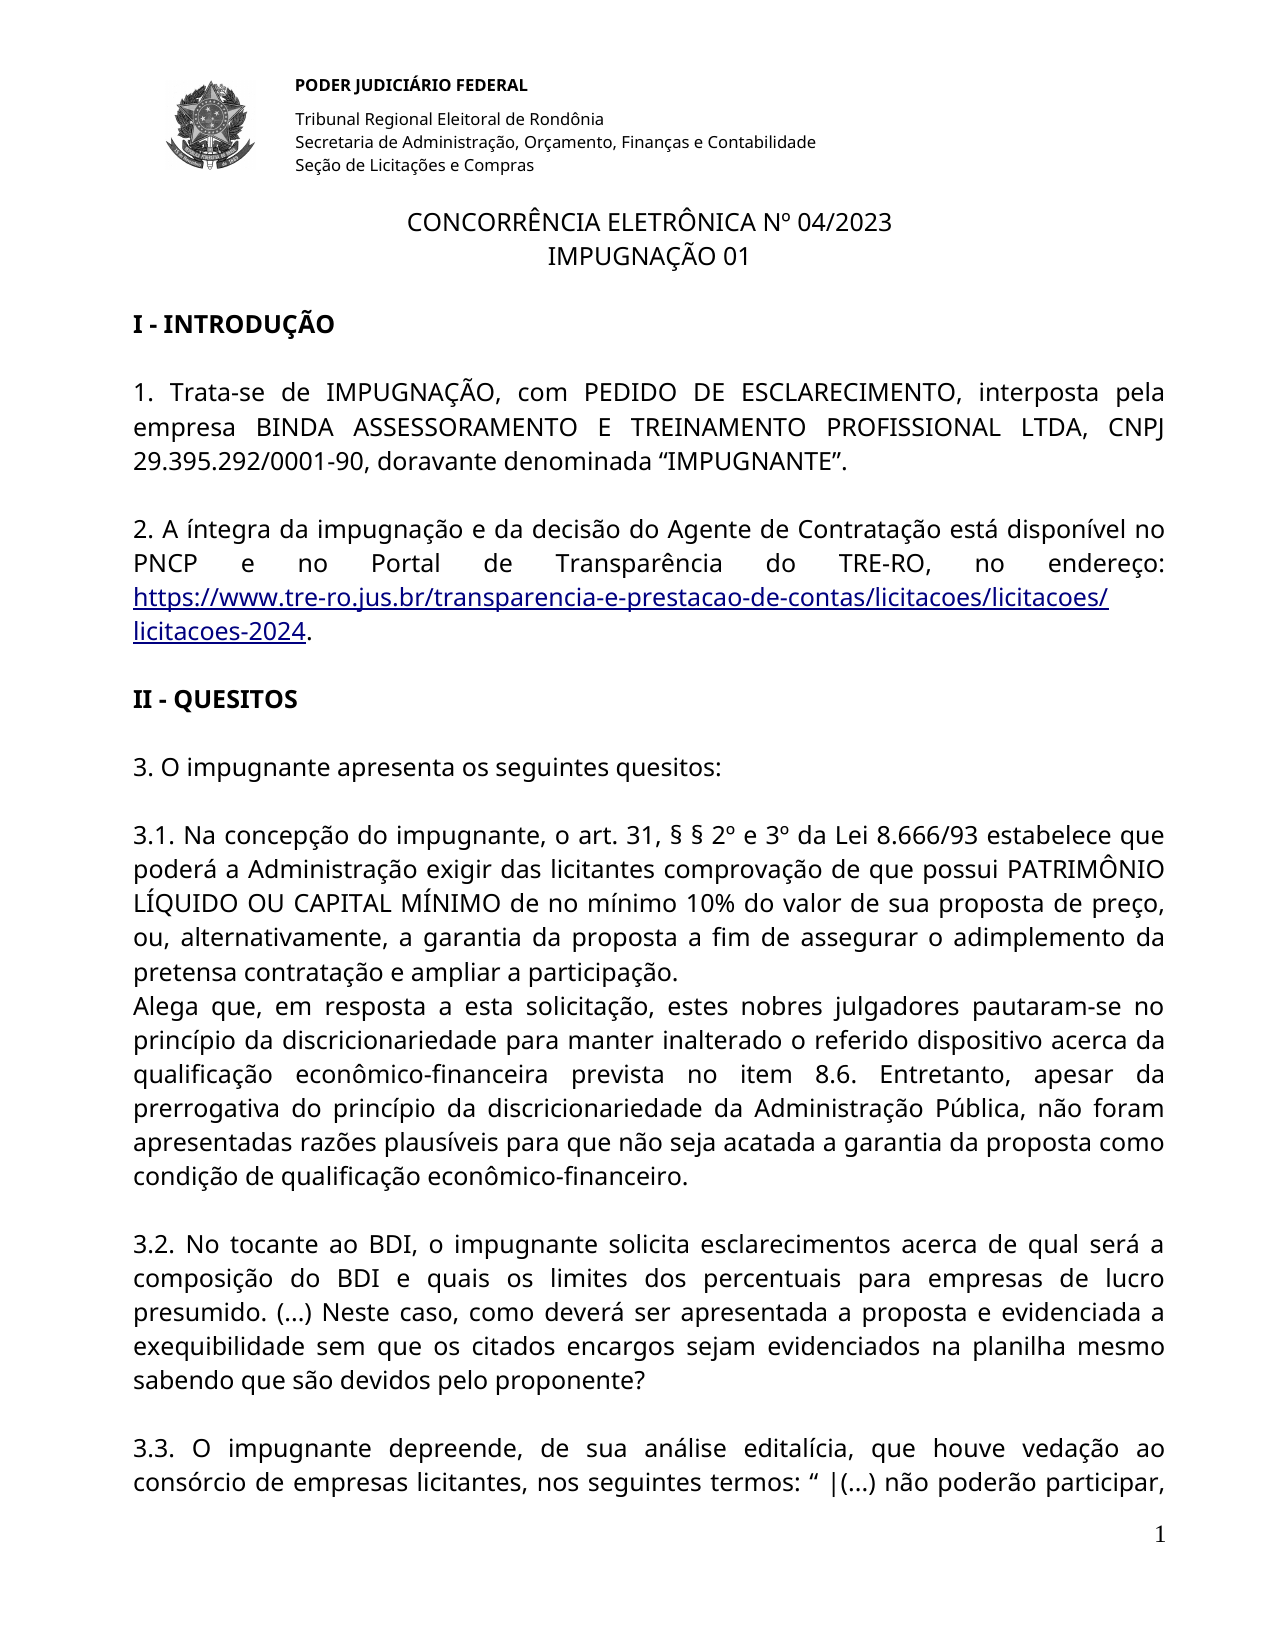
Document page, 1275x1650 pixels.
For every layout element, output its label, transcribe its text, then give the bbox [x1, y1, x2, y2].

text CONCORRÊNCIA ELETRÔNICA Nº 04/2023 [133, 205, 1166, 239]
text IMPUGNAÇÃO 01 [133, 239, 1166, 273]
text 3.2. No tocante ao BDI, o impugnante solicita esclarecimentos acerca de qual será a composição do BDI e quais os limites dos percentuais para empresas de lucro presumido. (...) Neste caso, como deverá ser apresentada a proposta e evidenciada a exequibilidade sem que os citados encargos sejam evidenciados na planilha mesmo sabendo que são devidos pelo proponente? [133, 1227, 1166, 1397]
text 3.3. O impugnante depreende, de sua análise editalícia, que houve vedação ao consórcio de empresas licitantes, nos seguintes termos: “ |(...) não poderão participar, [133, 1431, 1166, 1499]
text 3. O impugnante apresenta os seguintes quesitos: [133, 750, 1166, 784]
text 3.1. Na concepção do impugnante, o art. 31, § § 2º e 3º da Lei 8.666/93 estabelece que poderá a Administração exigir das licitantes comprovação de que possui PATRIMÔNIO LÍQUIDO OU CAPITAL MÍNIMO de no mínimo 10% do valor de sua proposta de preço, ou, alternativamente, a garantia da proposta a fim de assegurar o adimplemento da pretensa contratação e ampliar a participação. [133, 818, 1166, 988]
text 2. A íntegra da impugnação e da decisão do Agente de Contratação está disponível no PNCP e no Portal de Transparência do TRE-RO, no endereço: https://www.tre-ro.jus.br/transparencia-e-prestacao-de-contas/licitacoes/licitacoes/licitacoes-2024. [133, 511, 1166, 648]
text II - QUESITOS [133, 682, 1166, 716]
text Alega que, em resposta a esta solicitação, estes nobres julgadores pautaram-se no princípio da discricionariedade para manter inalterado o referido dispositivo acerca da qualificação econômico-financeira prevista no item 8.6. Entretanto, apesar da prerrogativa do princípio da discricionariedade da Administração Pública, não foram apresentadas razões plausíveis para que não seja acatada a garantia da proposta como condição de qualificação econômico-financeiro. [133, 988, 1166, 1193]
text I - INTRODUÇÃO [133, 307, 1166, 341]
text 1. Trata-se de IMPUGNAÇÃO, com PEDIDO DE ESCLARECIMENTO, interposta pela empresa BINDA ASSESSORAMENTO E TREINAMENTO PROFISSIONAL LTDA, CNPJ 29.395.292/0001-90, doravante denominada “IMPUGNANTE”. [133, 375, 1166, 477]
